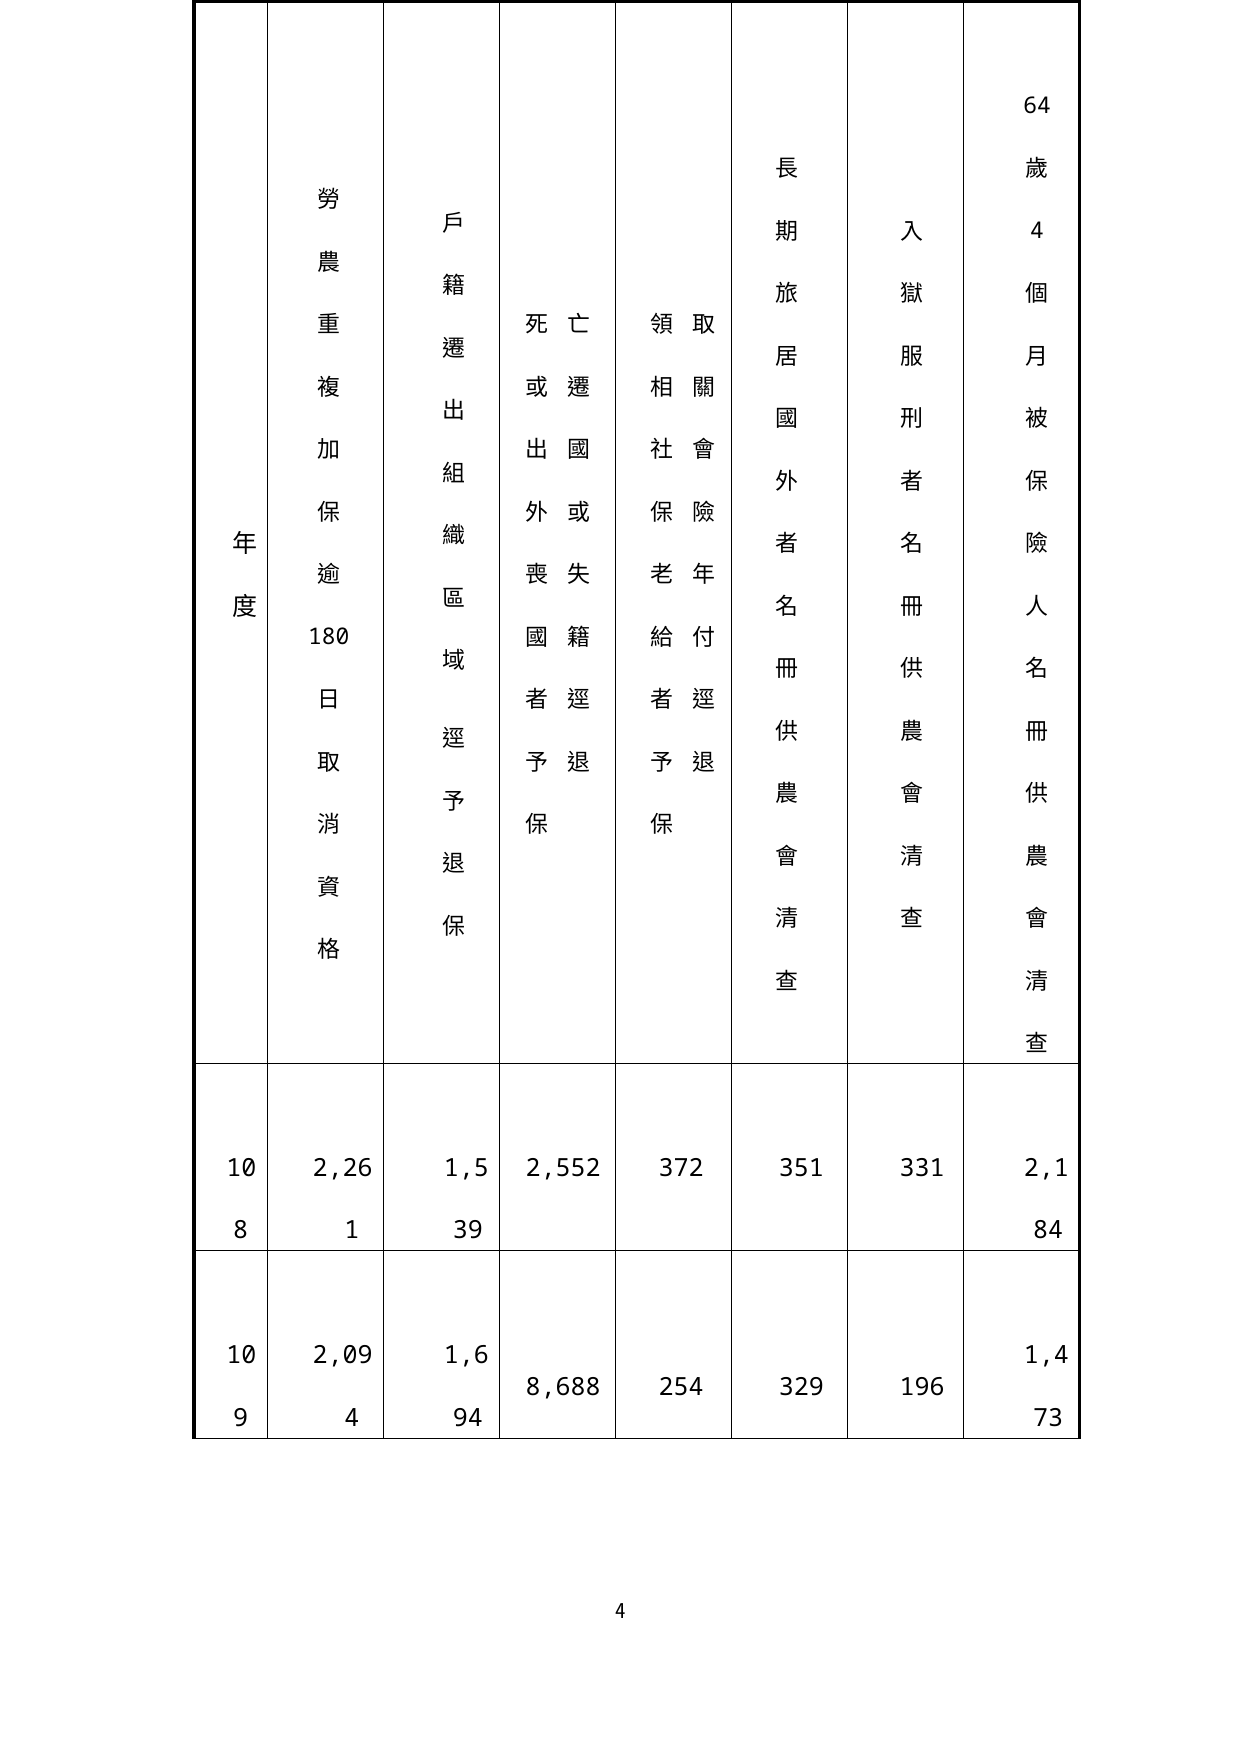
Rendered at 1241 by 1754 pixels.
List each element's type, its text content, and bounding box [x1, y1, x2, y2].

table_cell 329 [732, 1251, 847, 1437]
table_cell 1,473 [964, 1251, 1078, 1437]
table_header 勞農重複加保逾180日取消資格 [268, 3, 383, 1062]
table_cell 2,184 [964, 1064, 1078, 1250]
table_cell 2,094 [268, 1251, 383, 1437]
table_cell 1,539 [384, 1064, 499, 1250]
table_cell 109 [196, 1251, 267, 1437]
table_cell 2,261 [268, 1064, 383, 1250]
table_cell 254 [616, 1251, 731, 1437]
table_cell 2,552 [500, 1064, 615, 1250]
table_cell 108 [196, 1064, 267, 1250]
table_header 64歲4個月被保險人名冊供農會清查 [964, 3, 1078, 1062]
table_header 長期旅居國外者名冊供農會清查 [732, 3, 847, 1062]
table_header 入獄服刑者名冊供農會清查 [848, 3, 963, 1062]
table_header 死亡或遷出國外或喪失國籍者逕予退保 [500, 3, 615, 1062]
table_cell 372 [616, 1064, 731, 1250]
table_cell 331 [848, 1064, 963, 1250]
table_cell 8,688 [500, 1251, 615, 1437]
table_cell 196 [848, 1251, 963, 1437]
table_cell 351 [732, 1064, 847, 1250]
table_header 年度 [196, 3, 267, 1062]
table_cell 1,694 [384, 1251, 499, 1437]
table_header 領取相關社會保險老年給付者逕予退保 [616, 3, 731, 1062]
table_header 戶籍遷出組織區域 逕予退保 [384, 3, 499, 1062]
